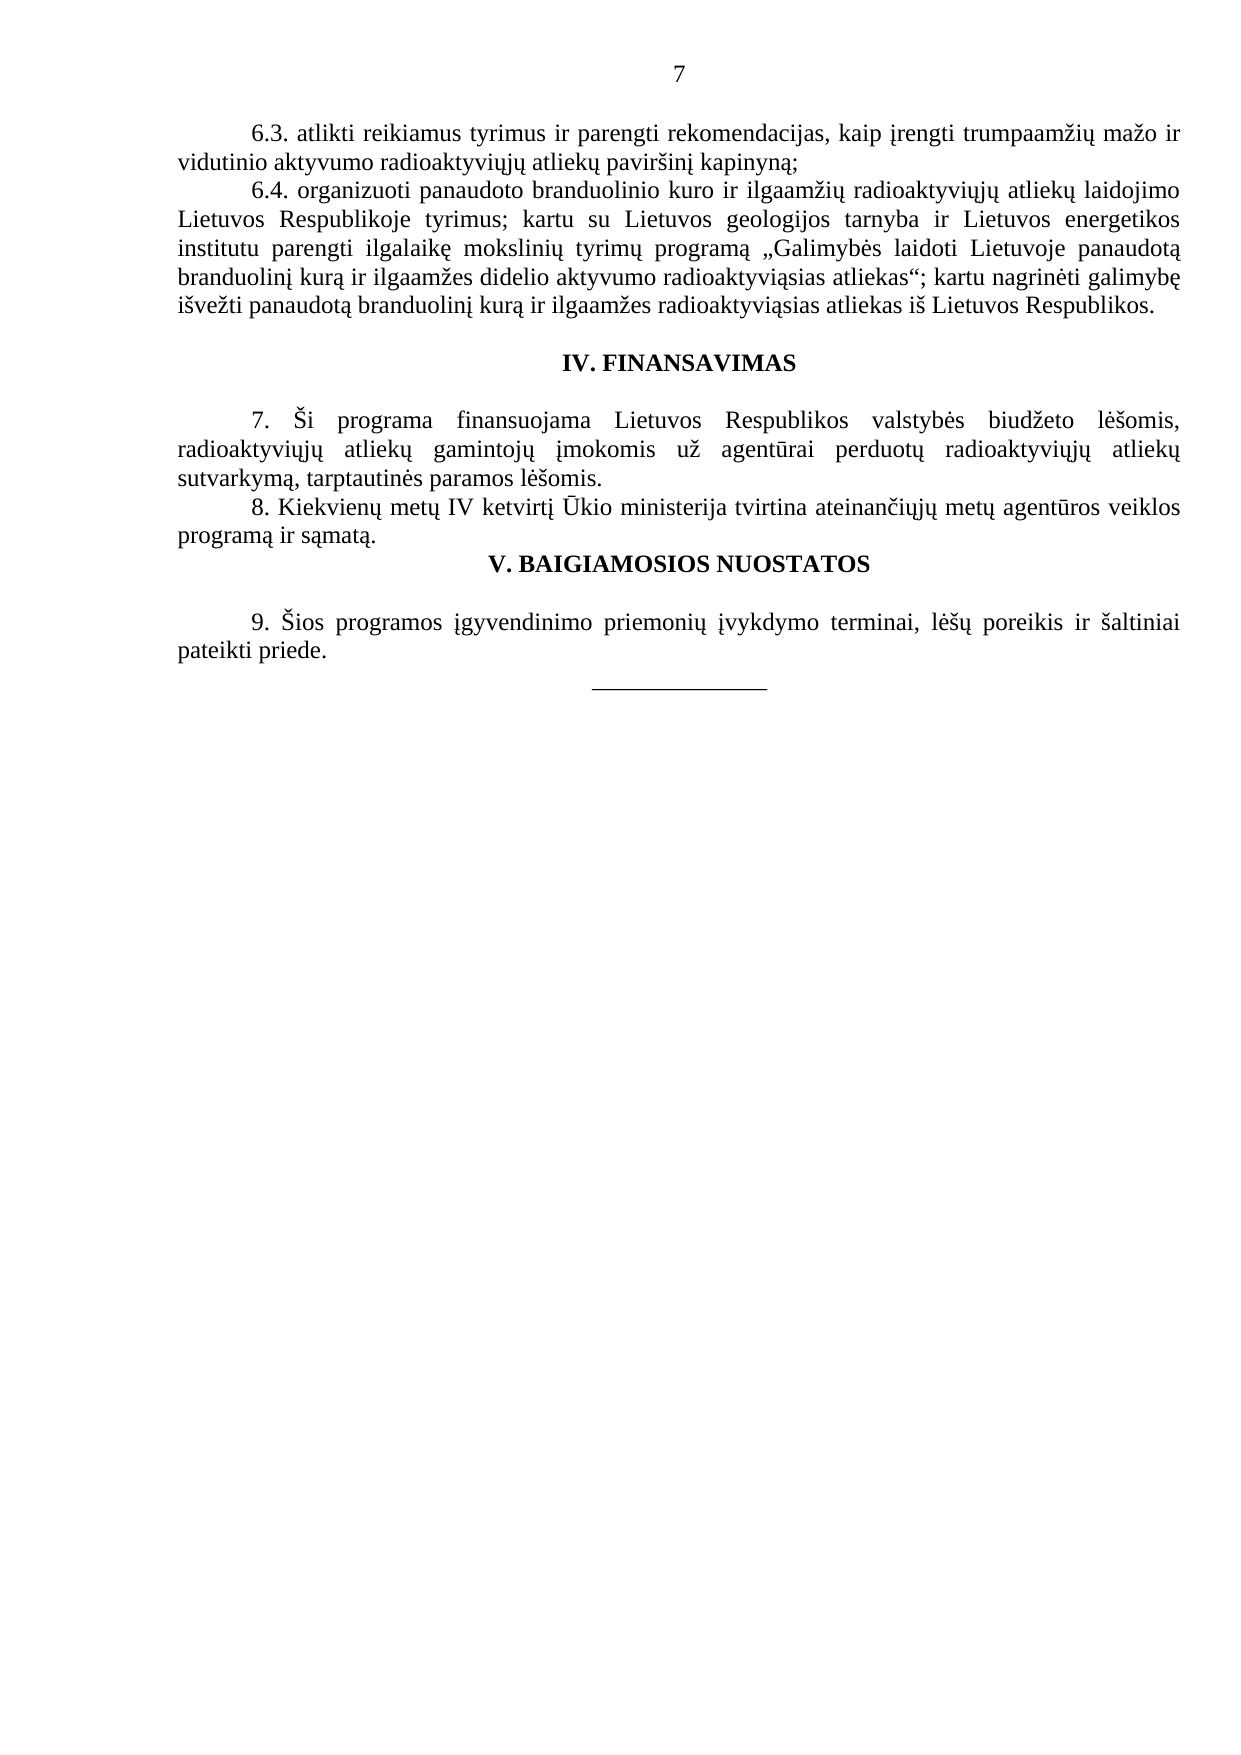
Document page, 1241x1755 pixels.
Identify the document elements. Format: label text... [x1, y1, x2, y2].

text 9. Šios programos įgyvendinimo priemonių įvykdymo terminai, lėšų poreikis ir šaltiniai pateikti priede. [177, 607, 1181, 664]
text 6.3. atlikti reikiamus tyrimus ir parengti rekomendacijas, kaip įrengti trumpaamžių mažo ir vidutinio aktyvumo radioaktyviųjų atliekų paviršinį kapinyną; [177, 118, 1181, 176]
text 8. Kiekvienų metų IV ketvirtį Ūkio ministerija tvirtina ateinančiųjų metų agentūros veiklos programą ir sąmatą. [177, 492, 1181, 549]
text IV. FINANSAVIMAS [177, 348, 1181, 377]
text 7. Ši programa finansuojama Lietuvos Respublikos valstybės biudžeto lėšomis, radioaktyviųjų atliekų gamintojų įmokomis už agentūrai perduotų radioaktyviųjų atliekų sutvarkymą, tarptautinės paramos lėšomis. [177, 406, 1181, 492]
text ______________ [177, 664, 1181, 693]
text V. BAIGIAMOSIOS NUOSTATOS [177, 549, 1181, 578]
text 6.4. organizuoti panaudoto branduolinio kuro ir ilgaamžių radioaktyviųjų atliekų laidojimo Lietuvos Respublikoje tyrimus; kartu su Lietuvos geologijos tarnyba ir Lietuvos energetikos institutu parengti ilgalaikę mokslinių tyrimų programą „Galimybės laidoti Lietuvoje panaudotą branduolinį kurą ir ilgaamžes didelio aktyvumo radioaktyviąsias atliekas“; kartu nagrinėti galimybę išvežti panaudotą branduolinį kurą ir ilgaamžes radioaktyviąsias atliekas iš Lietuvos Respublikos. [177, 176, 1181, 319]
